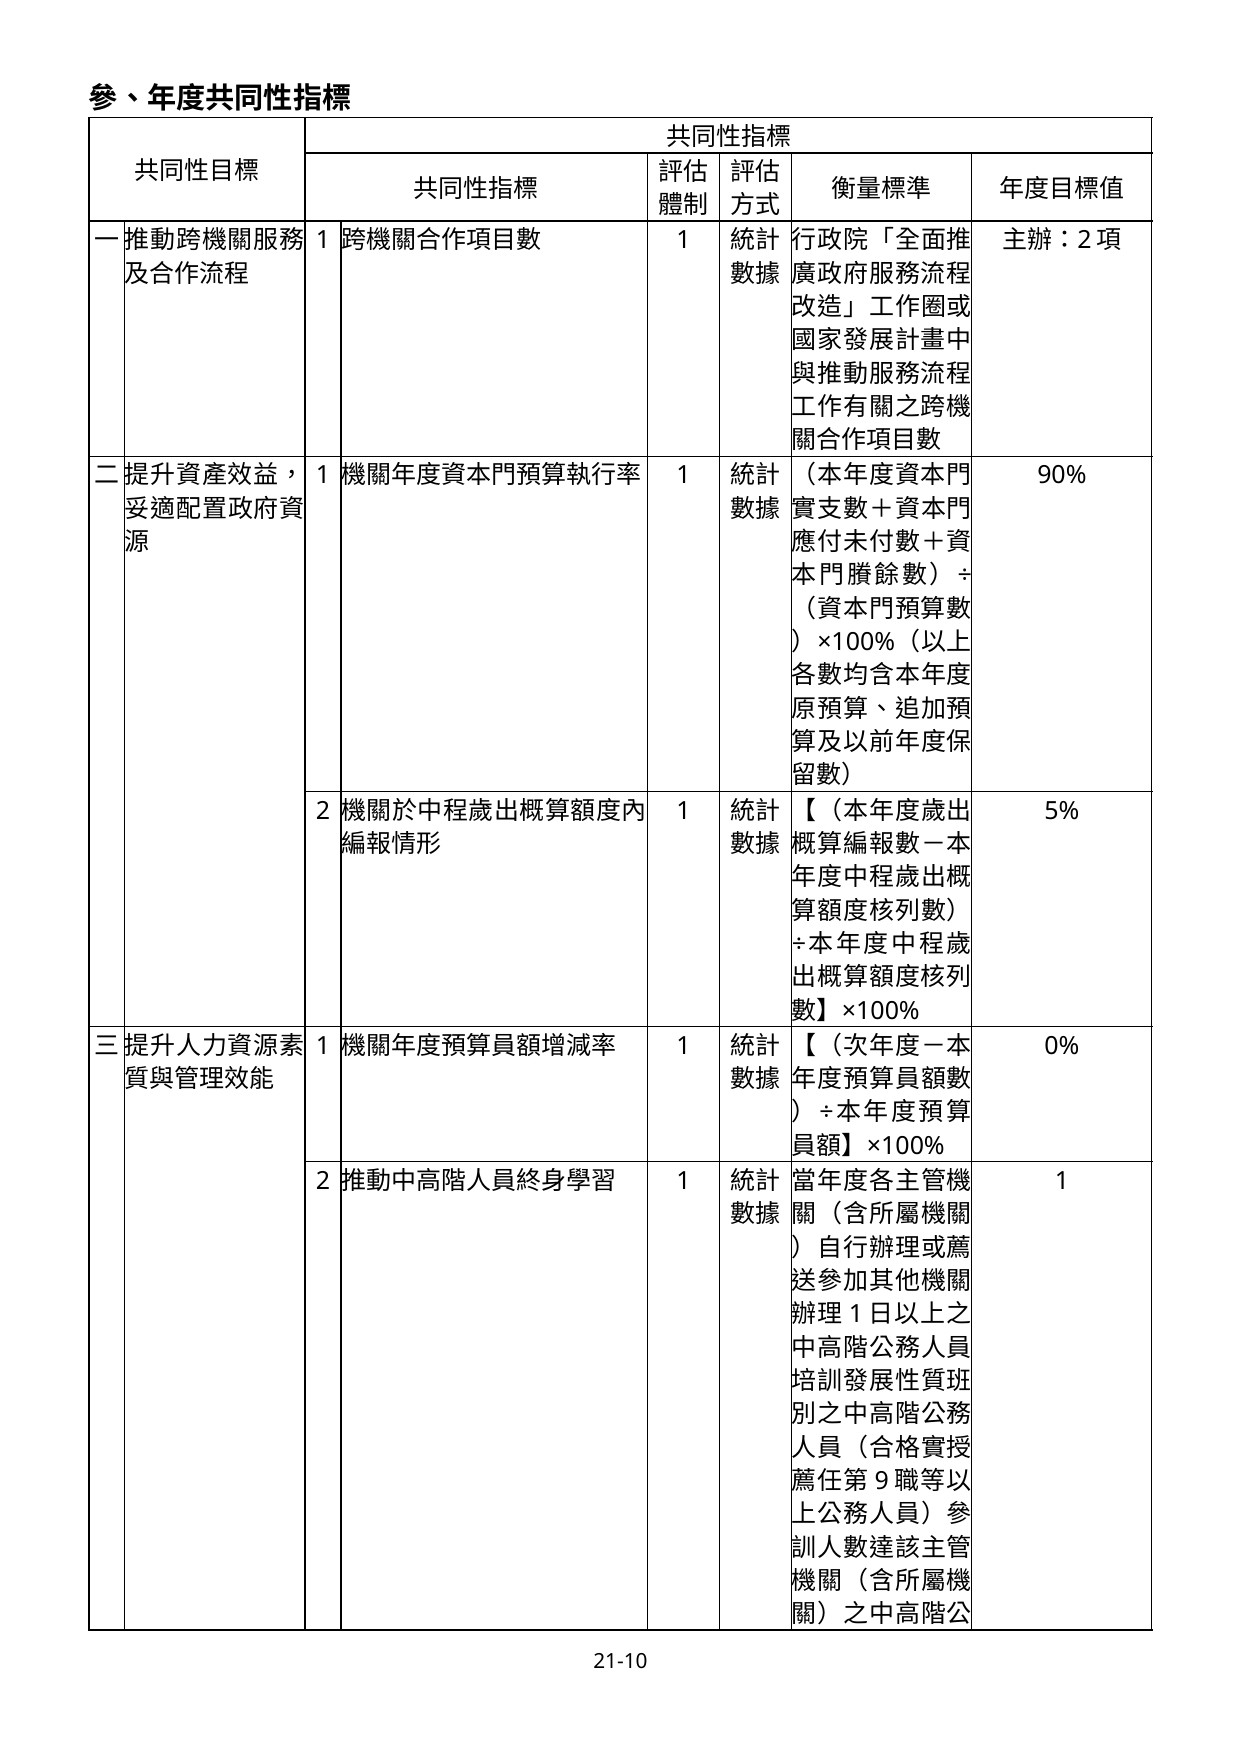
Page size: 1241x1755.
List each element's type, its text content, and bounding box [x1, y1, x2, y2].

table_cell 1 [306, 222, 340, 456]
table_cell 機關於中程歲出概算額度內編報情形 [342, 792, 647, 1026]
table_header 共同性目標 [90, 118, 304, 220]
table_cell 評估 方式 [720, 154, 791, 220]
table_cell 統計數據 [720, 457, 791, 791]
table_header 共同性指標 [306, 118, 1151, 152]
table_cell 統計數據 [720, 1027, 791, 1161]
table_cell 當年度各主管機關（含所屬機關）自行辦理或薦送參加其他機關辦理1日以上之中高階公務人員培訓發展性質班別之中高階公務人員（合格實授薦任第9職等以上公務人員）參訓人數達該主管機關（含所屬機關）之中高階公 [792, 1162, 971, 1629]
table_cell 二 [90, 457, 124, 1026]
table_cell 年度目標值 [972, 154, 1151, 220]
table_cell 機關年度預算員額增減率 [342, 1027, 647, 1161]
table_cell 統計數據 [720, 1162, 791, 1629]
table_cell 1 [648, 1162, 719, 1629]
table_cell 統計數據 [720, 222, 791, 456]
table_cell 1 [306, 1027, 340, 1161]
table_cell 1 [648, 792, 719, 1026]
table_cell 0% [972, 1027, 1151, 1161]
table_cell 機關年度資本門預算執行率 [342, 457, 647, 791]
table_cell 1 [972, 1162, 1151, 1629]
table_cell 評估 體制 [648, 154, 719, 220]
table_cell 提升人力資源素質與管理效能 [125, 1027, 304, 1629]
table_cell 1 [648, 222, 719, 456]
table_cell 推動中高階人員終身學習 [342, 1162, 647, 1629]
table_cell 共同性指標 [306, 154, 647, 220]
table_cell 1 [648, 457, 719, 791]
table_cell （本年度資本門實支數＋資本門應付未付數＋資本門賸餘數）÷（資本門預算數）×100%（以上各數均含本年度原預算、追加預算及以前年度保留數） [792, 457, 971, 791]
table_cell 一 [90, 222, 124, 456]
text 參、年度共同性指標 [89, 75, 1152, 117]
table_cell 統計數據 [720, 792, 791, 1026]
table_cell 90% [972, 457, 1151, 791]
table_cell 1 [648, 1027, 719, 1161]
table_cell 主辦：2項 [972, 222, 1151, 456]
table_cell 【（次年度－本年度預算員額數）÷本年度預算員額】×100% [792, 1027, 971, 1161]
table_cell 2 [306, 1162, 340, 1629]
table_cell 5% [972, 792, 1151, 1026]
table_cell 2 [306, 792, 340, 1026]
table_cell 【（本年度歲出概算編報數－本年度中程歲出概算額度核列數）÷本年度中程歲出概算額度核列數】×100% [792, 792, 971, 1026]
table_cell 1 [306, 457, 340, 791]
table_cell 三 [90, 1027, 124, 1629]
table_cell 推動跨機關服務及合作流程 [125, 222, 304, 456]
table_cell 行政院「全面推廣政府服務流程改造」工作圈或國家發展計畫中與推動服務流程工作有關之跨機關合作項目數 [792, 222, 971, 456]
table_cell 衡量標準 [792, 154, 971, 220]
table_cell 跨機關合作項目數 [342, 222, 647, 456]
table_cell 提升資產效益，妥適配置政府資源 [125, 457, 304, 1026]
